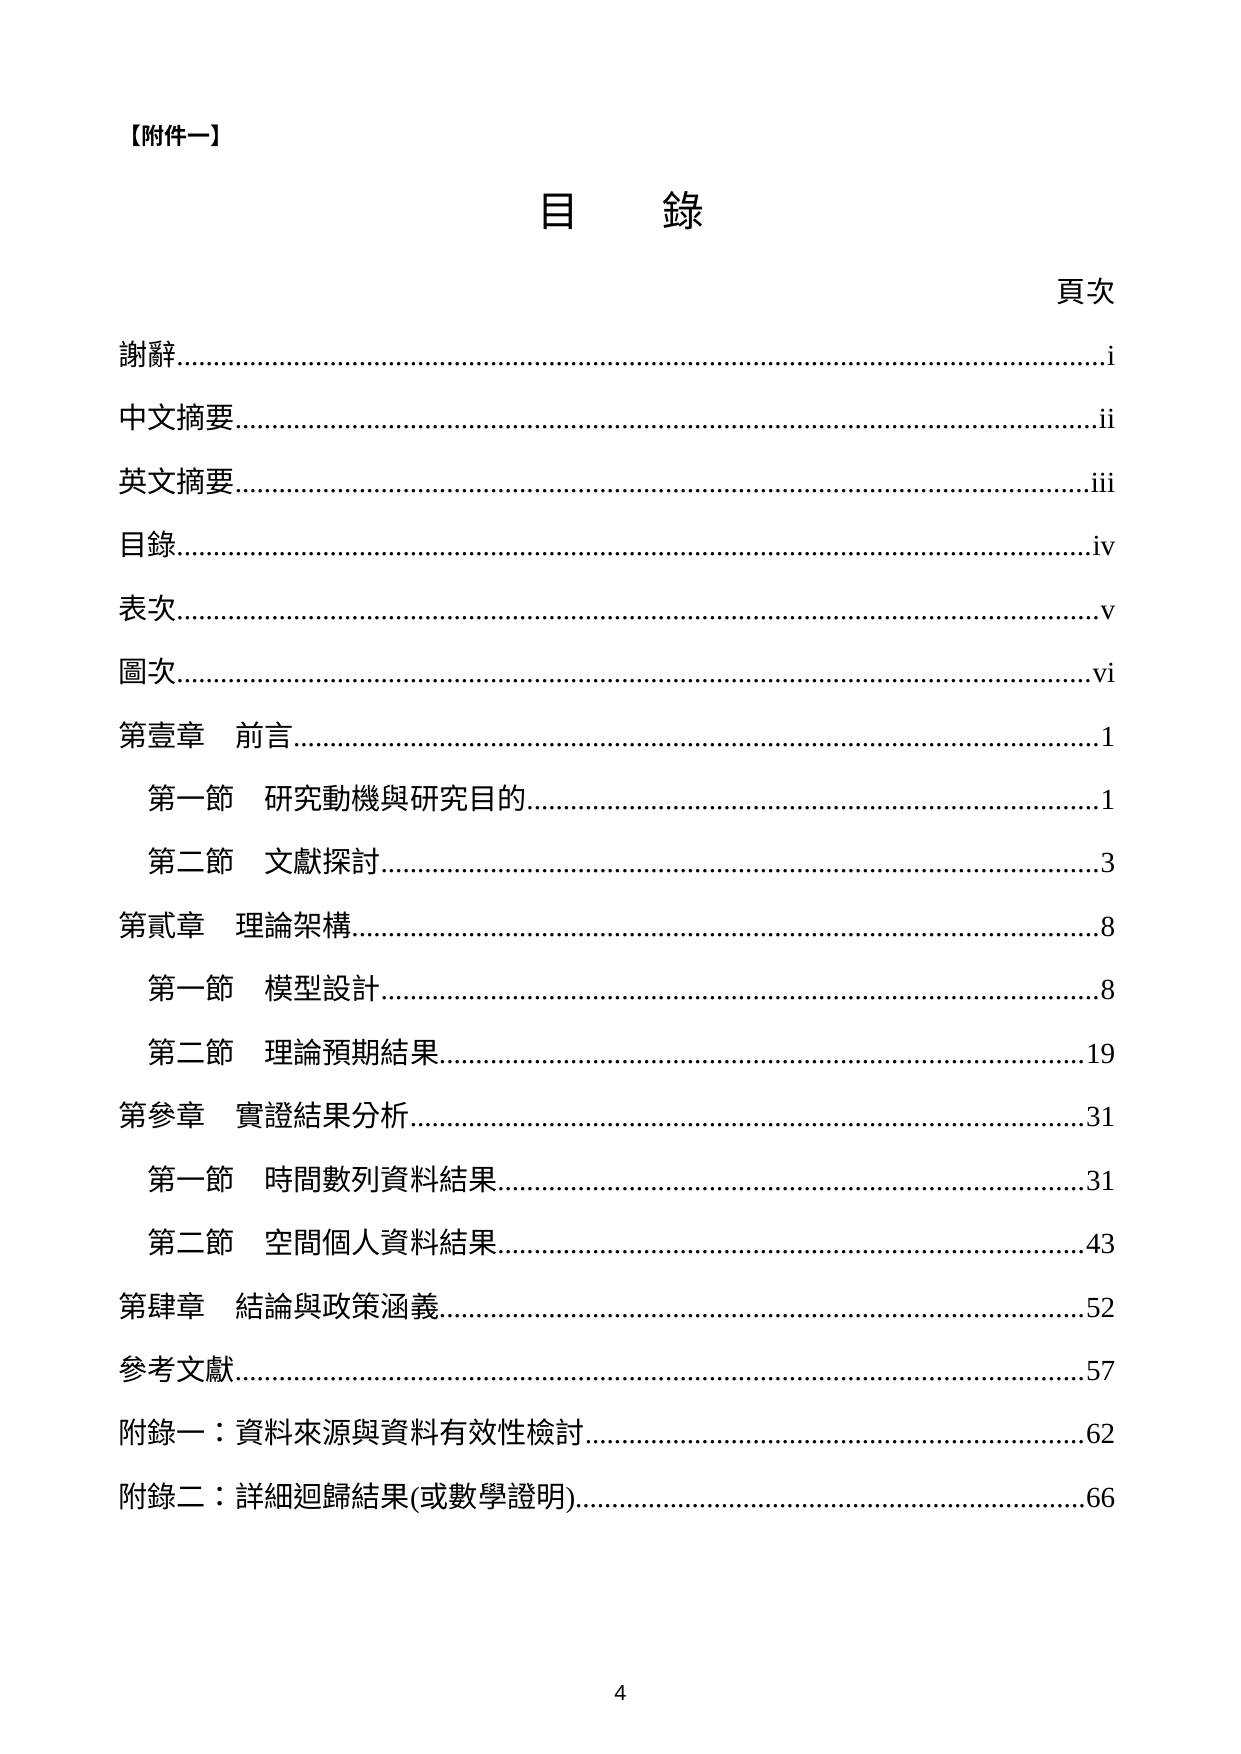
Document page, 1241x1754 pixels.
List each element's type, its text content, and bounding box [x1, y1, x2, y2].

text 圖次 vi [118, 649, 1122, 691]
text 【附件一】 [118, 118, 1122, 151]
text 附錄一：資料來源與資料有效性檢討 62 [118, 1410, 1122, 1452]
text 附錄二：詳細迴歸結果(或數學證明) 66 [118, 1473, 1122, 1516]
text 頁次 [118, 268, 1122, 310]
text 第貳章 理論架構 8 [118, 902, 1122, 945]
text 目 錄 [118, 178, 1122, 238]
text 中文摘要 ii [118, 395, 1122, 437]
text 第二節 理論預期結果 19 [118, 1029, 1122, 1072]
text 謝辭 i [118, 332, 1122, 374]
text 第肆章 結論與政策涵義 52 [118, 1283, 1122, 1325]
text 第二節 空間個人資料結果 43 [118, 1220, 1122, 1262]
text 英文摘要 iii [118, 458, 1122, 501]
text 第一節 時間數列資料結果 31 [118, 1156, 1122, 1198]
text 第壹章 前言 1 [118, 712, 1122, 754]
text 表次 v [118, 585, 1122, 628]
text 第一節 研究動機與研究目的 1 [118, 776, 1122, 818]
text 參考文獻 57 [118, 1347, 1122, 1389]
text 第一節 模型設計 8 [118, 966, 1122, 1008]
text 第二節 文獻探討 3 [118, 839, 1122, 881]
text 第參章 實證結果分析 31 [118, 1093, 1122, 1135]
text 目錄 iv [118, 522, 1122, 564]
